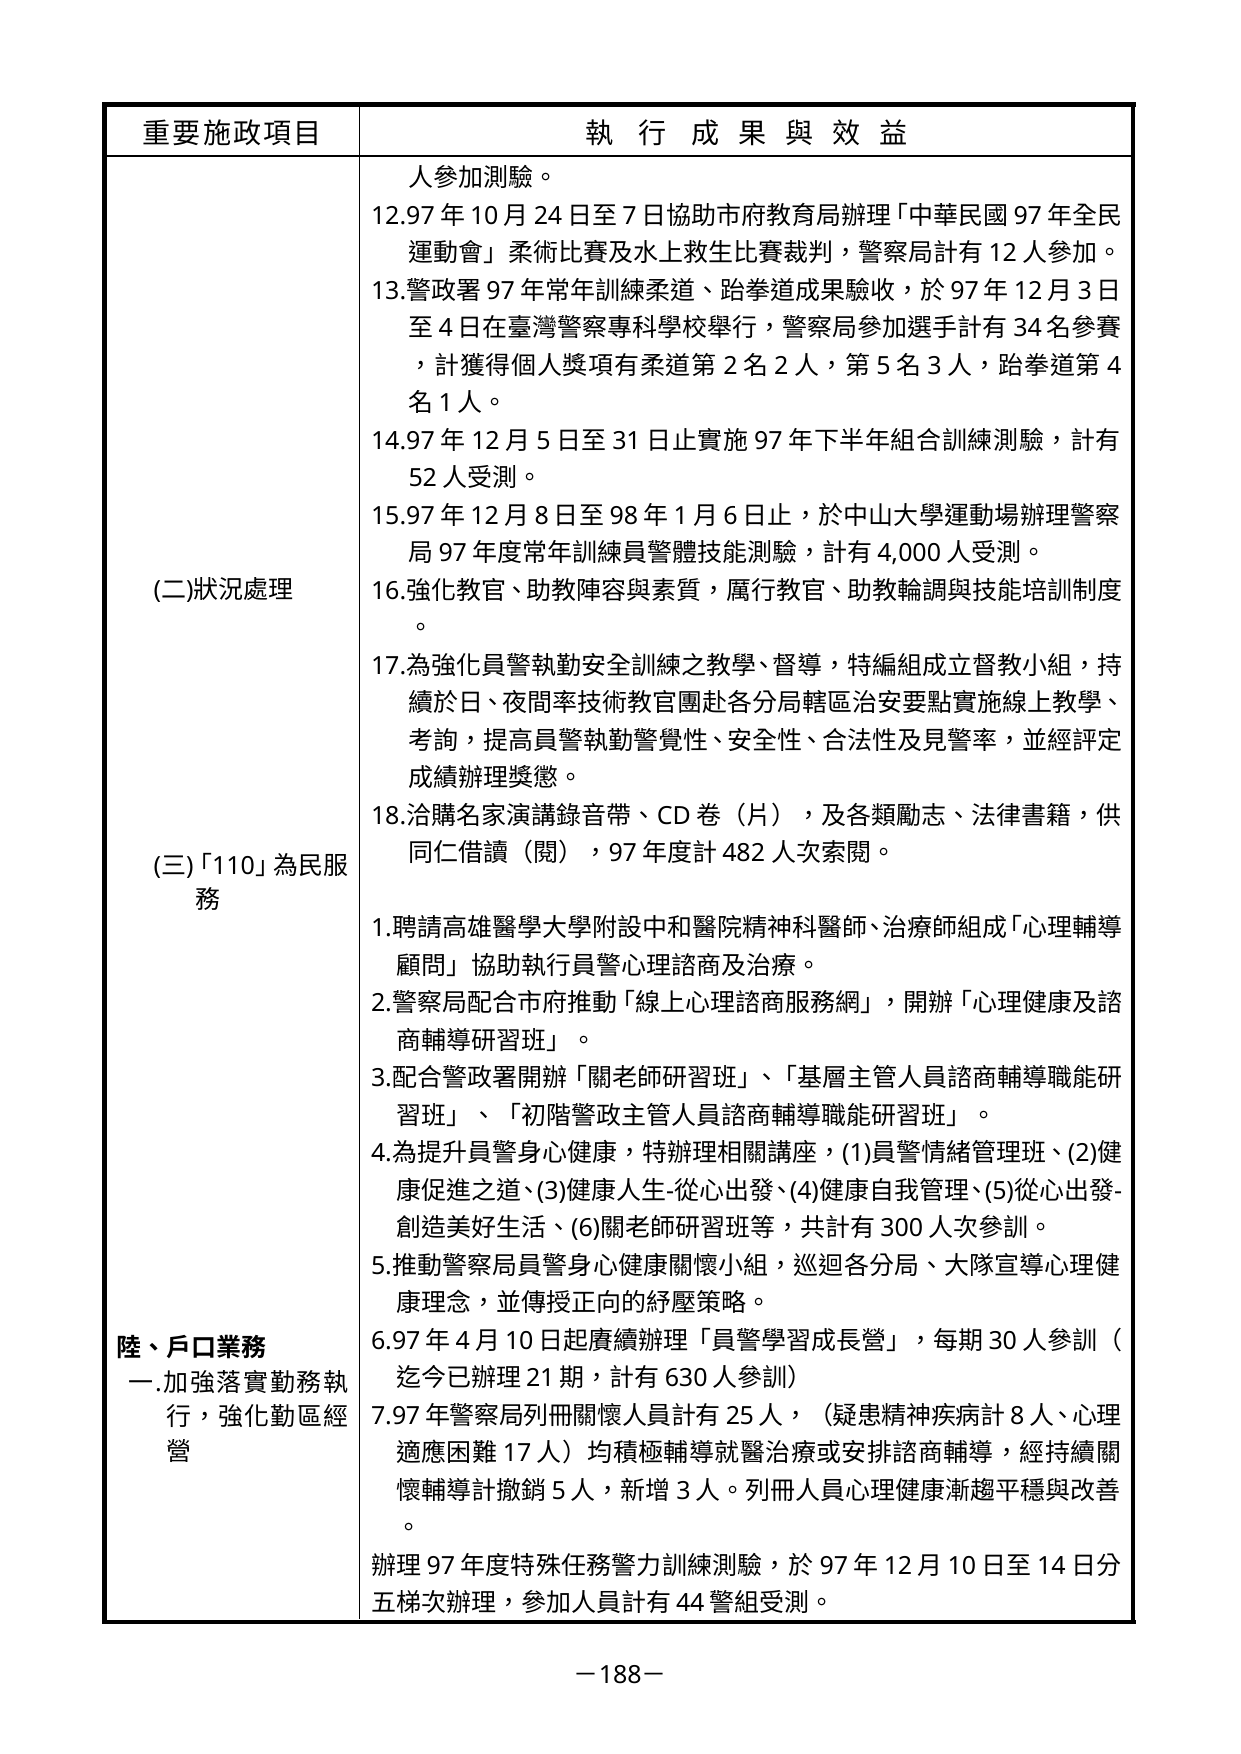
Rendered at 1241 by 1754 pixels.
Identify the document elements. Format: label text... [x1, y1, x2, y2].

table_header 執 行 成 果 與 效 益 [360, 107, 1131, 155]
table_header 重要施政項目 [107, 107, 359, 155]
table_cell 報108件，合計10,907件。 5.發行「港都警政」期刊 報導警政作為與優良績效，闢建警民溝通平台，分送各機關、團體及里鄰長等，深入社區傳達警政訊息，目前已發行至第20期，每期約18,000本，獲得諸多正面迴響，扮演著警政行銷的重要界面。 依照「文書處理手冊」、「高雄市政府文書處理實施要點」、「公文電子交換推廣執行計畫」、「檔案法」及其他有關法令辦理。 1.整備作業機制，健全業務管理 配合行政程序法規定暨本市治安需求，定期檢討警察局主管自治條例及相關行政指導計畫，達到依法行政、正確執法之要求。97年8月7日修正公布「高雄市義勇警消民防人員福利互助自治條例」（高市府警民字第0970030094號函，修正第10、13條條文）。 2.強化服務功能、維護員警權益 針對因公涉訟三民二分局員警張瑞琨、余志超及前鎮分局巡佐陳順恭、警員林景祥及交通大隊中隊長黃欽信、分隊長李正麟、曾益章、小隊長陳博文、張智鑫、許澤清、警員張瑋星，進行追蹤訪視，提供法律協助，確保員警權益，適時傳遞本局關懷員警之用心。 3.規劃法制訓練，提升執法效能 毎季規劃結合常年教育學科訓練，納入法律知識教育課程，針對重要警察相關法令、警察職權行使法、新修正刑法、刑事訴訟法、道路交通管理處罰條例等，辦理法律知識專業講習，並舉行4次法令測驗。 4.充實法制資訊、因應治安需求 購置法律百科全書（謝瑞智著、一套10本、2008年2月出版）充實警察局法律圖書室書籍；訂閱月旦法學及台灣法學雜誌等月刊等，供員警閱覽（借閱），藉以提升員警法學新知。 5.結合民間資源，厚實服務質量 97年度分別於3月18日、7月25日、11月7日及12月23日，共計4次邀請義務法律顧問至警察局進行法律諮詢座談會，並將座談內容作成紀錄函發各單位供同仁執法上之參考。 6.建構聯繫網路，強化法律諮詢 為適時提供員警最新法律工具書，提升執法品質與效能，精進法律常識，協助警察局同仁訂購97年版警察實用法令430冊，俾同仁即時參酌最新法令。 1.增設捷運警察隊 為應本市捷運系統需要，依大眾捷運法規定設置捷運警察隊編制56人、預算員額56人，配合捷運完工預估期程，97年已進用員警55名，以因應該隊維護捷運行車秩序、保障旅客安全之任務。 2.厲行人事公開與考核，及時獎懲，以激勵士氣 (1)厲行人事公開，對員警之陞遷，均依「公務人員陞遷法」、「警察人員陞遷辦法」規定，提本局人事甄審委員會，衡酌當事人之年齡、體力、品操、學經歷、才幹等條件並兼顧其家庭之安定，力求適才適所。 (2)新進人員： 警察官職務依本局缺額情形，報請警政署按專長分發警察大學畢業生，俾使學以致用，本府警察局97年度計獲分發警大畢業生27名。 一般行政及技術人員除由現職人員合於資格者調升外，均報請市府轉報行政院人事行政局分發考試及格人員派補，本府警察局97年初等考試一般行政類科97年3月分發2人，97年地方政府特種考試三等考試人事行政類科分發5人、四等考試人事行政類科分發5人、技術員1人、五等考試一般行政類科分發6人，97年10月份普通考試交通技術、電力工程、電子工程各分發1人，共計22人。政風科員1人、會計科員1人。 (3)依據「公務人員考績法」、「公務員懲戒法」、「警察人員管理條例」、「警察人員獎懲標準表」、「行政程序法」等有關規定辦理重獎重懲、即獎即懲，以適時獎優汰劣，發揮獎懲功效，本府警察局97年全年辦理獎勵案件總計126,380人次，懲處案件總計2,621人次，懲戒13人次，免職4人。 (4)員警考績以平時考核為重要依據，並依「公務人員考績法」、「行政院及所屬機關公務人員平時考核要點」及銓敘部有關規定辦理。 3.照顧退休員警及在職亡故暨因公殉職員工遺眷 (1)賡續辦理退休、因公殉職員工及在職亡故員工遺眷三節慰問，本府警察局97年度辦理三節慰問金計發放741人次。 (2)依據考試院「早期退休支領一次退休金生活特別困難之退休公教人員發給年節照護金作業要點」之規定，賡續辦理本府警察局早期退休支領一次退休金生活困難人員年節照護濟助金之核發，照顧早期退休員警，本府警察局97年核發早期退休人員三節特別照護金計45人次。 4.充實人事資料 員警任免、遷調、銓審、考績、獎懲等資料，隨時以電腦建檔更新，供遷調考核之運用，本府警察局97年計更新139,873筆資料。 1.編製預算及審核經費 (1)遵照「預算法」及「會計法」編製年度預算及分配預算執行。 (2)遵照「會計法」、「政府採購法」及「內部審核處理準則」、「支出憑證處理要點」等規定，確實審核經費收支及會計帳務處理。 2.公務統計 (1)遵照「統計法」及「高雄市政府警察局公務統計方案」辦理。 (2)編製警政統計指標及建立統計資料庫。 (3)編印「高雄市警政統計年報」第5期。 (4)編製「96年高雄市道路交通事故分析」。 1.預防貪瀆不法 (1)編撰本府警察局政風狀況整體分析評估報告，加強發掘機關內部各項可能妨礙興利之業務及人員，分析、探討癥結所在，研提具體改進措施、解決辦法或防制作為。 (2)召開本府警察局政風督導小組會議，發揮政風督導小組策劃、督導、管考功能，並有效落實議案執行。 (3)加強政風法令宣導，建立廉能行政共識，每月編印「政風園地」刊物，計12案次。 (4)依據本局府警察業務防弊措施，並經常實施業務稽核，對生活違常之員警適時導正，本年度計辦理辦理專案稽核3案次、一般性稽核174案次。 (5)發掘員警實踐端正政風之優良事蹟，適時表揚，以收激勵之效，本年度計有獎勵3案8人次。 2.積極查處貪瀆不法 (1)設置檢舉貪瀆專用郵政信箱、電話、傳真及電子信箱，並運用本府警察局網頁及活動宣傳海報、看板等，加註檢舉管道及廉政宣導標語，鼓勵檢舉貪瀆不法。 (2)對檢舉案件予以列管追蹤，依法查處，本年度上級交查、自檢及受理民眾檢舉案件經查處結果，計函送偵辦4件；行政處理9件；澄清結案24件。 (3)就政風訪查所得民眾反映事項及政風興革建議事項，上級交辦交查或經媒體報導批露等案件，深入查察是否涉及貪瀆不法。 3.維護公務機密安全 (1)每月摘錄報章、雜誌及網路等有關機密維護法規及洩密案例編入每月政風刊物供同仁閱覽，加強保密宣導，養成良好保密習慣。 (2)針對營繕工程等重大採購招標案及評選作業，協同業務主管單位落實專案保密措施，防範洩漏應機密之內容，衍生不法弊端，本府警察局暨所屬單位本年度計辦理採購案件49件，均派專人監標，以防範舞弊情事發生。 (3)協同資訊業務主管單位，加強電腦機密稽核，防範電腦洩密及不法情事發生，每月並會同資訊室辦理資訊安全稽核，計11案次。 (4)辦理機關定期、不定期機密維護檢查，發現缺失簽請改善，計實施保密檢查66案次。 4.落實機關安全維護 (1)摘錄報章、雜誌及網路等有關機關及資訊安全法令案例，以編印刊物等方式分發各單位同仁傳閱，並藉由法令測驗、有獎徵答等方式，提升員工機關安全維護認知。 (2)針對所屬各單位實施定期、不定期機關安全檢查，發掘缺失並適時改善處理，97年度計實施安全檢查66案次。 (3)春安工作及十月慶典等專案計畫通函所屬各單位切實加強各項維護措施，確保機關安全；另配合機關重大活動，執行專案安全維護，確保出席長官及參加人員安全與活動秩序，俾使活動順利進行。 (4)蒐報陳情請願預警情資，通知各業務管理機關疏處並協助執行陳情事件現場安全維護工作，97年度計蒐報危安事故資料或協處陳情請願案件合計68件。 1.警用無線電器材設施管理維護，確保通信暢通 (1)每月定期維護校正本府警察局中繼系統及5站轉播站台，有故障即時完成修護，確保系統站台正常運作。 (2)檢測修護各型無線電機，計固定台32部，車裝台82部及手攜台258部，以維無線電機正常功能。 2.通訊鐵塔保固，發電機、冷氣機及電源線路維護 (1)本府警察局壽山站台、楠梓行政中心、小港分局、鼓山分局等4座通訊鐵塔油漆保養，確保結構安全及正常使用。 (2)5月及11月定期檢測各轉播站台不斷電系統（UPS）共10部，並更換局本部及三民二站台不斷電系統電池組（共60組），確保正常充放電功能。 3.按裝固定台無線電機 (1)配合各分局執行高雄燈會、總統選舉、龍舟競賽、世運暖身賽及左營萬年季等專案勤務，於前進指揮所裝設固定台無線電機，計裝設48部（出勤48人次），俾利勤務現場通訊連統。 (2)配合新興分局警備隊、捷運警察隊、左營分局新莊所等單位辦公廳舍遷移或新建，派員移裝固定台無線電機（共3部）。 4.各轄區無線電通況測試、調整及設定 (1)每月排定人員至各分局、大隊做無線電機保養督導，並指導各員警無線電機正確使用及簡易檢測方法，做好定期保養工作。 (2)每年定期至各分局、大隊做無線電通況測試，並做頻率功率調整校正，計校正3,589部無線電機，以提高通訊品質，改善通況不良現象。 5.添購各項無線電機配件及維修器材，因應汰換需求 (1)依需求增購各項無線電機配件，計旋鈕2,000個、手攜機天線1,200支、電源線170組、蓄電瓶20個及其他維修工作零配件等，俾利汰換更新。 (2)辦理增購捷運警察隊無線電機設備，計手攜台90部，車裝台5部，採購預算336萬元整，已完成採購並配發捷運隊使用，目前於各捷運車站均可正常通訊連絡。 1.市區警訊電纜地下化 (1)交換總機設備定期實施檢測、保養，遇有故障，即時維護。 (2)地下管線每日派員巡查，人孔蓋損壞立即修補或換新，以維路面完整道路暢通。 2.警用電話設施及地下管線管理 (1)線路定期測試檢查，故障即時修護。 (2)增設及臨時電話線路之架設，以供通信聯絡之需。 3.儀表、工具器材管理及添購 (1)儀表、工具器材設專人管理並保養。 (2)依實際需要添購汰換。 4.本府警察局暨各分局十一套數位電子交換機系統設備保養維修 為使警察局各單位勤〈業〉務推行順遂，警用電話運轉連線正常，與廠商簽訂維修合約，每月定期保養，突發故障則隨時通知檢修，保持線路暢通。 1.報告警政措施或專案專題報告聽取媒體意見，以達雙向溝通，本年度辦理4次。 2.主動發佈新聞，宣導警政措施、工作績效、員警好人好事等事項，計發佈新聞1,116件。 3.各種重大活動安排記者實地採訪88件。 1.推行「全面提升服務品質方案」，以「企業管理」及「顧客導向」之理念，傾聽民眾聲音，改善服務態度，提升整體服務品質。 2.議會開會期間之聯絡、議員質詢事項之處理及議員囑託服務事項之辦理，俾透過服務、溝通，推動各項警政措施，本年度受理各級民代各類囑託案件有紀錄457件。 3.本府警察局、各分局邀請各社團、機關、學校蒞局參觀（訪），讓市民進一步瞭解各項警政措施並提供建言，作為規劃警政措施之參考。 1.依單位業務需求賡續由本府警察局完成修改設計人事甄審委員暨考績委員網路投票系統。 2.賡續辦理本府警察局全球資訊網維護事宜。 3.本府警察局內網改版為「警政資訊入口網」，整合差勤、mail2000及AD帳號密碼為單一登入。 4.辦理本府警察局第三代警用行動電腦788部（含警政署配發及本府警察局所屬各單位自行購置）維護。 5.除本府警察局全球資訊網站、人事差勤管理系統、辦公室公文管理系統委外由廠商維護外，餘如：警政署警政知識聯網、側錄監控系統、SOC系統、居留外僑動態管理系統、共用管理系統、人事資訊系統等多項應用系統由本局自行維護。 6.賡續推動警政署受理民眾報案ｅ化平台系統上線使用。 7.配合推動警政署人事資訊管理、勤區查察作業、教育訓練、督考評鑑等系統。 1.推動97年度防毒系統全面改版為病毒阻斷率最高之卡巴斯基防毒系統，防護本府警察局各類主機、重要系統及使用者並提昇系統執行效能。 2.賡續辦理本府警察局區域聯防之soc與側錄系統，統一各分局、大隊及派出所線路，集縮進局本部，維運管理各所防火牆及VPN等設備計75項設備，集中管理、增進安全。 3.推動、建置本府警察局SOC（Security Operator Center）中心，以符ISO27001/BS17799資安規範。 4.賡續辦理「警政專用網路暨查訪報告考核資訊系統建置案」，導入點對點獨立專線連結警政署，與機關現行內部網路實體隔離，實施單位為外事科及保防室。 5.推動本府警察局資訊室專屬機房暨入口網通過ISO27001/BS17799資訊安全管理規範，並通過驗證、取得國際證書。 6.增置及汰換本府警察局個人電腦298台、筆記型電腦15台、伺服器2台。 7.每月對本府警察局電腦、主機實施定期維護、管理，個人電腦全年維護達1668次。 1.一般人員資訊教育訓練 鼓勵本府警察局同仁參加本府人力發展局之電腦基礎教育訓練，計175人次、365小時。 2.專業人員資訊教育訓練 (1)參加人發局資通安全實務班2人次12小時。 (2)參加技服中心研討會20人次24小時。 (3)參加警政署資訊攻防演練2人次30小時。 (4)參加警察大學資安鑑識研習會2人次，6小時。 (5)自行辦理一系列資訊安全管理、風險評鑑、BCP業務持續運作管理等專業訓練課程，計260人次、52小時。 1.犯罪少年統計 本市本期犯案少年（經少年法庭裁定列管或有觸犯法令者）計有691人（男586人，女105人）。 2.列管少年查訪與輔導 本市列管少年共912人（男752人，女160人），定期查訪約制，本期共實施查訪938人次，留隊輔導52人次。 3.加強實施「有效取締不良場所」工作 本期共實施專案臨檢43次，勸導登記13,585人，移送少年法院65人。 4.持續實施「春風專案」 結合少年法院、檢察署、社會局、教育局、民間公益團體，共同辦理各類公益活動，本期共舉辦送愛到家扶「關懷生命、疼惜受虐兒」、「2008暑期嘉年華星光幫演唱會」等大型團體輔導活動61場次、參加人數約43,270人。 5.追蹤訪查中輟學生 建立中輟學生之名冊，執行個案追蹤輔導，使其返回學校復學，並防止其誤入歧途，期能改過向善，本期共查訪51位中輟生。 6.賡續發行「高市少警通訊」 編印「高市少警通訊」分發各機關學校，刊載校園安全座談會、校安維護、法令園地、勵志小格言、真情輔導、宣導活動等內容，使青少年及家長能夠獲得實用資訊，共同學習成長，截至97年12月底已發行10期。 7.真心關懷清寒學生 警察局少年警察隊於97年9月27日，主動向高雄地檢署爭取同意核撥緩起訴處分金174萬元，辦理「傳承希望、點亮未來」活動，頒發407名「清寒績優學子獎學金」，使其深刻感受社會的關懷與溫暖。 1.加強業務管理，提高行政效率，發揮行政功能。 2.配合各科、室組織功能，循法律規定，促使漸次完成並檢討工作成效以求改進。 1.善用社會人力，施予專業訓練，加入社區巡守工作，強化里鄰、社區安全防衛體系，協助警察工作。 2.94年招募成軍計有393名，95年因故辭（退）職41名，96年再招募168名，目前總計有475名。市民熱心加入，輔助正規警察，在深夜時段梭巡於各街道，協助防災救護與家暴防制，守護社區安全。截至97年12月底止「社區輔警」執勤時段（凌晨0-6時），各類竊案發生數，97年較96年同期減少100件，發生率下降10％。 1.成立「勤務規劃審查小組」 為提升警察勤務功能，跳脫傳統思維模式，特別成立「勤務規劃審查小組」，針對勤務單位各時段不同之治安需求，規劃調配適當之警力，並就警力作最有效之運用，達到維護轄區治安之目標。 2.規劃威力路檢，加強聯外道路掃蕩 本府警察局各分局及保安大隊每週規劃4至5次聯外道路威力路檢勤務，路檢地點均規劃於本市聯外道路或重要路口，藉以嚇阻不法份子進入本市犯案，有效改善治安。 3.有效運用組合警力，主動打擊犯罪： (1)97年度上半年每日機動巡邏組1,803組，每網2至3人，共動用3,616人次。 (2)97年度下半年每日機動巡邏組1,804組，每網2至3人，共動用3,618人次。 (3)97年全年度機動巡邏組共計658,277組，每網2至3人，共動用1,320,204人次。 1.警察機關查處妨害風化(俗)行為，防制色情氾濫。 2.97年1至12月計查獲妨害風化（俗）案件1,475件、3,047人。經警政署評定，97年1至12月止，本府警察局查獲色情場所部分，年達成率為183.9％。查獲色情廣告部分，年達成率為104.4％。 1.違法、違規行業、搖頭店、舞廳、地下舞廳、吸毒、販毒、色情表演、變相營業等場所全面加強臨檢舉發，期能有效遏止犯罪，淨化治安。 2.97年全年取締搖頭店、重大色情、電玩賭博案，將違規營業場所移送經濟發展局等目的事業主管機關裁罰計罰鍰33家、拆除違法隔間27家及停止供水電處分5家。 1.取締電子遊戲場經營賭博電玩及無照電子遊戲場。 2.97年1至12月計查獲非法電玩153件、247人、1,147台，達成年目標值132％。 1.任務編組成員15名，置隊長、副隊長各乙名。 2.97年「觀光騎警隊」為民服務績效計累計達5,233件（含提供民眾諮詢輔導、防溺宣導、交通秩序維護、協助迷童返家、協助受傷民眾就醫、初步受理失竊案件、協助排解民眾糾紛等），在配合民眾合影部分，計達7,350人次，大部分為外縣市遊客亦有日本等國外籍觀光客。騎警隊另配合市政府各局、處及公益團體推展政令，參與專案活動計35場次，大幅增進警察親民形象，對於治安滿意度提昇，卓具貢獻。 1.持續整頓取締違規攤販維護市容。 2.97年度1月至12月止，取締違規攤販成果如下：告發7,883件、沒入攤架7件、拆除攤架2,886件、勸導57,498件。 1.配合市府推動志工人口倍增計畫，持續招募志工。 2.為提升民眾對警察維護治安之滿意度，本府警察局於91年10月成立警察志工大隊，為全國警察機關最早運用志工協助為民服務之單位，至97年12月止，總計有志工11個中隊、56個分隊、志工人員1,870人。 3.97年1至12月志工運用績效：走入社區訪視宣導1,556次、協助關懷被害人3,799次、救濟急難467件、協助其他為民服務事項5,307次、表揚志工（含發布新聞）220次。 1.對美國在台協會高雄分處、日本交流協會高雄事務所、英國貿易文化辦事處高雄分處及馬尼拉經濟文化辦事處高雄分處等外國機構及其所屬官員之安全維護。於每週皆有排定外籍機構安全維護巡邏四次以上，於轄內各外籍機構巡邏箱巡簽，並定期與各機構保持聯繫，亦於各外籍機構人員住宿處設簿巡簽，以確保人員安全。 2.對蒞臨參觀訪問之各國人士，妥訂適當參觀訪問程序，並視邦交國關係予以適當禮遇。 3.共計執行敦鄰演習1件、一般外賓安全維護13件、訪局外賓12件。 1.本府警察局對於訪問外賓均有排定專案勤務，針對外賓交通及住宿安全進行安全維護。 2.接待國際警察人士，均比照一般外賓接待流程，編排專案勤務進行訪轄國際警察人士安全維護。 1.重要的時段針對各外籍機構，編排巡邏勤務，並循主管系統加強督導。 2.對涉外案件依據現行有關法令妥善處理。 (1)機警妥適處理涉外案件，以免事態擴大，重大案件立即陳報上級。 (2)97年度共計處理涉外犯罪25件、被害案件18件。 1.主動與各有關保防單位密切協調配合，期使工作完密無缺，達成任務。 2.運用直接、間接接觸方式深入調查蒐集。 3.以慶典期間僑胞住宿旅館、活動場所、道路交通、僑團專車等安全維護為著眼，確保外籍人士及僑團安全，防止不法及恐怖份子滲透、破壞，並協調整合各相關單位力量，依地區責任制，分工綿密部署加強防爆、防竊、防搶及情資蒐集、保持聯繫等安全措施，圓滿達成維護僑團（胞）安全之任務。 1.依據 總統於91年6月12日華總一義字第09100119240號令公布「警察刑事紀錄證明核發條例」辦理。 2.97年核發警察刑事紀錄證明書共計10,590件。 1.依據行政院95年11月8日院授研綜字第0950021994號函頒「防制人口販運行動計畫」發各單位執行，澈底瓦解在台人口販運集團。 2.97年度反奴專案執行成效如下： (1)查獲非法仲介外來人口非法入境、虛偽結婚、從事賣淫（妨害風化）、買賣、質押人口或剝削勞力、摘取其器官販賣者150人。 (2)查獲外來人口違反社會秩序維護法第80條之妨害風俗者26人。 (3)查獲外來人口觸犯刑法妨害風化罪者17人。 (4)查獲外來人口虛偽結婚者179人。 (5)查獲外來人口非法入境者21人。 1.依據內政部警政署96年11月8日警署外字第0960138552號函頒修正「聯合查處境外人員在臺非法活動專案工作實施計畫」及內政部警政署97年1月30日警署外字第0970026676號函辦理。 2.97年查獲逃逸外籍勞工24人（和諧專案）。 1.頒訂「加強外勤員警英語溝通能力訓練計畫」：加強宣導並鼓勵同仁踴躍參加本府公教人力發展局（人力發展中心）開辦之公務英語或警察局開設之「警用英語研習班」，另推薦同仁參加國立中山大學、高雄大學、文藻外語學院、高雄醫學大學、高雄第一科技大學及義守大學等院校開設之「公教人員外語進修課程」；另本府警察局暨所屬各單位各依實際勤業務運作狀況，分別開辦英語班期。 2.購買英語線上數位教材掛置於本府警察局內網供同仁24小時線上學習。 3.購買英檢參考用書，配置於各單位，供同仁借閱自修研讀。 4.辦理團體英檢測驗，檢視同仁英語學習之成效，大幅提升本府警察局同仁英檢通過率。至97年12月止員警英檢通過率已達20.48％。 5.不定時提供同仁相關英語檢定考試訊息。 依警政署修頒外來人口訪查計畫擬訂執行計畫發各單位執行。 依據「臺灣漁船船主境外僱用及接駁安置大陸地區漁船船員許可管理辦法」。 1.執行成效 (1)制訂「高雄市政府警察局處理家庭暴力案件流程圖」、「執行保護令流程圖」，有效處理家庭暴力，並確保被害人權益及安全。 (2)列管本府警察局各單位受理家庭暴力案件暨統計分析。 (3)督導各單位落實執行暨宣導服務及處理之態度。 (4)維護受暴、受虐婦女出庭應訊之安全，派遣警力陪同出庭。 (5)協助被害人轉介緊急安置與輔導服務。 (6)辦理員警教育訓練，提升處理家暴案件專業能力。 (7)97年受理家庭暴力案件：3,441件。受理外籍家庭暴力案件：165件。受理大陸港澳家庭暴力案件：168件。受理原住民家庭暴力案件：28件。代聲請保護令：18件。協助聲請保護令：710件。執行保護令：937件。逮捕現行犯人次：82件。違反保護令罪件數：120件。交保飭回人次：61件。執行戒護出庭：11件。 2.效益：有效促進家庭和諧，防治家庭暴力行為，及保護被害人權益。 1.執行成效 (1)訂定「高雄市政府警察局推動預防性侵害犯罪防治實施計畫」，強化性侵害案件之處理作為。 (2)訂頒「高雄市政府警察局受理性侵害犯罪事件流程圖」暨「受理性侵害案件減少被害人重複陳述作業流程圖（簡稱減述作業流程及減述作業流程規範）」，並據以落實執行。 (3)專責24小時受理性侵害案件，陪同被害人驗傷、採證、製作性侵害被害人調查筆錄。 (4)成立高雄市政府警察局暨所屬各分局性侵害專責小組人員以強化執法人員專業能力，及偵查處理過程之保護措施，避免造成被害人二度傷害。 (5)落實執行建立全國性侵害加害人檔案資料，並針對本局性侵害加害人列為治安人口加以管控。 (6)設置24小時電話專線(07-2716658)，提供婦幼安全諮詢、緊急救援服務，協助轉介社福單位輔導或緊急安置。 (7)持續實施本轄受理報案之性侵害案件及偵辦連續或嫌疑人未明之性侵害案件現場處理、調查、偵查及移送等相關事宜之簡化處理流程（性侵害案件減少被害人重複陳述作業流程），避免被害人二度傷害。 (8)97年受理性侵害案件238件，進入減少被害人重複陳述作業案件66件。 2.效益：專責處理性侵害案件，保障受暴婦女權益，免於身心受到二度傷害。 1.執行成效 (1)制訂「執行婦幼安全實施計畫」，積極走入社區、機關、學校實施婦幼人身安全講授暨女子防身術示範表演，及加強宣導預防犯罪等相關措施，提升婦幼自我保護能力，減少女性受害機率。 (2)透過各婦女、公益團體辦理各類大型宣導活動，推動全民參與治安維護。 (3)製作婦幼安心手冊、兒童安全手冊、如何防止性騷擾、防搶DIY，教導如何防搶及防治性侵（騷）等宣導品，提醒婦幼朋友注意人身安全。 (4)97年辦理宣導311場次，受惠人數達176,469人。 (5)本府警察局全球資訊網站設置「婦幼安全生活空間資訊網頁」，公布本市「愛心服務站」、「治安顧慮地點」、「警安電子地圖」等資訊，並定期上網更新，提供安全通報與服務，使婦幼安全保障更臻完善。 2.效益：落實推動預防犯罪，防患於未然。 1.執行成效 (1)配合本府教育局辦理「校園安心走廊之愛心服務站」建構事宜。 (2)結合女義警、社區導護志工，協助執行護童專案，共同建立學童安全網路，確保學童上下學安全。97年結合女義警協勤護童勤務共計14,916次。 (3)每日上下學執行校門口交通指揮及校園週邊巡守，嚴防學童遭性侵害、綁架及意外事件發生。 2.效益：確實維護學童上下學安全。 1.執行成效 (1)利用巡邏勤務執行肅竊專案及加強金融機構巡守，就治安死角及大小街巷、停車場、僻巷、公園、校園週邊等場所加強可疑人車盤查。 (2)受理迷途婦幼案件，即刻查尋通報協尋，同時發布新聞及廣播，儘速完成家屬認領作業。97年計受理照護迷童老嫗11次。 (3)受虐兒童、棄嬰及精神異常、酒醉、企圖自殺、路倒婦女等予以保護或送醫、轉介安置。 (4)受理本府警察局服務台洽公、會客換證出入登記及門禁安全管制。 (5)支援各分局、大隊搜身採尿勤務及聚眾活動、違建拆除暨協助偵查刑案。 (6)支援各分局落實預防犯罪宣導作為。 (7)加強服務品質，強化訓練，提升執勤能力；端正警風紀，落實法紀教育。 2.效益：經由上述各項勤務作為，推動執行各項婦幼安全工作、案件偵處及協助偵查犯罪事，落實保障婦幼安全。 1.執行成效 (1)制訂「高雄市政府警察局偵辦兒童及少年性交易案件流程圖」作業，頒發各單位落實執行。 (2)成立兒童及少年性交易防制小組，受理報案或上級指揮通報，辦理有關兒童及少年性交易案件之預防、偵查及移送等成果資料電腦建檔工作。 (3)為被害人、性侵害防治中心、主管機關與分局聯繫窗口，並依性侵害防治作業處理程序通報，製作筆錄及協助被害人24小時移送緊急收容中心及性侵害防治中心轉介輔導等後續事宜。 (4)救援雛妓。 (5)網路色情防治。 (6)援助交際防治。 (7)蒐集販賣人口集團、追蹤、監控之執行。 (8)97年查獲違反兒童及少年性交易防制條例案件計501件532人，其中未成年犯罪案件為102件102人，約20.3％。 2.效益：辦理兒童及少年性交易防制宣導，確保兒童及少年權益，免於身心受創。 1.執行成效 (1)依據「警察機關保護兒童人身安全工作手冊」訂頒「本府警察局落實兒童及少年保護家庭暴力與性侵害事件通報及防治工作實施方案」，落實辦理兒童保護案件。 (2)知悉應保護兒童及少年於24小時內立即通報社會局，落實通報處理及兒保個案之保密規定。 (3)逐一訪視轄內失蹤兒童家庭，全面展開清查工作，積極查尋偵辦、棄嬰協尋及兒保個案之生父母及家屬出面處理，協助家庭團圓。 2.效益：保護兒童人身安全及協尋失蹤兒童。 1.執行成效 (1)依據內政部警政署訂定「警察機關落實兒童及少年保護家庭暴力與性侵害案件通報及防治工作」實施計畫，落實執行。 (2)通報對象 家庭成員關係紊亂或家庭衝突：如家中成人時常劇烈爭吵、無婚姻關係帶年幼子女與人同居、頻換同居人，或同居人有從事特種行業、藥酒癮、精神疾病、犯罪前科等。 家中兒童少年父母或主要照顧者從事特種行業或罹患精神疾病、酒癮藥癮並未就醫或未持續就醫。 家中成員曾有自殺傾向或自殺紀錄者，使兒童少年未獲適當照顧。 因貧困、單親、隔代教養、父母未婚或未成年生子等其他不利因素，使兒童少年未獲適當照顧 非自願性失業或重複失業者：負擔家計者遭裁員、資遣、強迫退休、負債（積欠卡債）等，使兒童少年未獲適當照顧。 負擔家計者死亡、出走、重病、入獄服刑等，使兒童少年未獲適當照顧。 其他（獨居兒童少年：無父母或無親友照顧，長時間獨自居住或與未成年手足同住之兒童少年）。 (3)各分駐（派出所）員警於勤務執行中，發現上列情形家庭，除依高風險家庭評估表進行初步評估外，並通報本府社會局，以利輔導安置或提供必要之處遇，另通報轄區分局家防官、警察局婦幼隊，以利追蹤管制。 (4)警察局通報之高風險家庭個案，經社會局評估後，遇有危險衝突需警察機關協助查訪者，分局家防官或原通報員警協助進行查訪，並依查訪結果採取適當之防制措施。 (5)各單位運用適當時機，加強宣導激發社區民眾對高風險家庭通報觀念，警民達成防治共識。 (6)落實高風險家庭個案之通報並協助查訪追蹤及採取適當之防制措施。97年計通報高風險家庭個案40件，開案6件。 (7)內政部「98年度賡續推動落實婦幼保護及杜絕色情犯罪專案計畫」，將警政通報高風險家庭占全般通報來源之百分之十訂為重點工作目標，特訂頒內政部警政署「警察機關提高高風險家庭通報專案計畫」，以主動發掘兒少照顧不周全之高風險家庭，達成預防兒少受虐之任務。 2.效益：主動發掘家庭功能不彰，致兒少未獲適當照顧之高風險家庭，提升警政通報率及通報品質，與社政、醫療、教育等網絡共同促成三級預防工作。 1.執行成效 (1)實施單一窗口受案機制，管制性騷擾事（案）件之通報、結果通知書製作，嚴格要求所屬於法定移送期限內發文以確實保障當事人權益，97年計受理性騷擾案83件。 (2)依性騷擾防治業務量，本府警察局所屬各分局目前均置家防官1名專責辦理性騷擾業務；另各分局所屬派出所、偵查隊及少年隊、婦幼隊等均可受理民眾報案、提供相關資訊。 (3)招募並培植女義警計264名，將性騷擾防治納入常訓教材，俾協助性騷擾防治之推展。 (4)規劃並執行多元特色之宣導策略及文宣 97年4月1日至3日於第2季學科常年訓練辦理邀請專家學者講授性騷擾防治課程審核通過並施訓三梯次；97年4月8、10日受邀至苓雅分局「常年訓練基層佐警學科講習」講授性騷擾防治實務。 97月7月23日接受港都電台現場訪問「打狗週記-女人勇敢說不！教你有效預防性騷擾」；為關懷中低收入戶及單親家庭，於12月21、24日結合恩典全人關懷協會辦理『聖誕報佳音.婦幼送溫情』、「聖誕夜天使站」活動。97年12月22日接受高雄電台訪問，宣導『婦幼安全』觀念以及預防鹹豬手。 辦理警察局「婦幼安全工作教育訓練」，97年10-12月至分局派出所、偵查隊實施教育訓練，共辦理32場次，947人受訓，98年將持續辦理；97年12月12日至19日共4梯次，受邀至左營分局參加左營、楠梓2分局合辦之「常年訓練基層佐警學科講習」講授性騷擾防治實務。97年10月至12月已辦理36場次，受訓人數確實辦理性騷擾防治之教育訓練、落實基礎紮根之工作。 雙月投稿「愛鄰月刊」推廣人身安全觀念。 接受機關、團體、學校邀請宣導婦幼安全觀念及防身術。 (5)破除性別迷失推動兩性平權 97第2季、第3季學科常年訓練辦理邀請專家學者講授『性別主流化』審核通過並施訓各三梯次，共6梯次。 (6)實施督導考核，視察施行狀況以制定政策 97年10～12月至分局派出所、偵查隊實施不定期督導。 97年10～12月至分局派出所、偵查隊實施教育訓練，共辦理32場次，947人受訓，98年將持續辦理。 97年4月24日以高市警婦字第0970024518函再續發第14、15種（統稱15種處置結果通知書），另修正第8、10、11、13種格式，其中第11種（職場性騷擾移主管機關續為申訴調查），更配合97年1月16日「兩性工作平等法」修正第16條並更名為「性別工作平等法」修正格式內容，以符合法令規定。此類格式以置入性的超連結方式引導同仁製作完全符合規定之結果通知書，以期達到無瑕疵、零遺漏，保障當事人權益之目標。 (7)本府警察局婦幼警察隊網站設置「性騷擾」Ｑ＆Ａ及案例篇。 (8)要求所屬各單位利用勤前教育及常年訓練期間加強教育第一線基層員警，俾使該法相關作為之落實與執行。 2.效益：透過上述作為，有效約制性騷擾行為產生，使同仁瞭解警察機關處理性騷擾事(案)件角色及定位，提升處理事(案)件品質，打造安全生活空間。 1.修訂戰時警務工作計畫。 2.配合萬安演習舉行實兵演習（丕基計畫）。 3.本府警察局編成4個機動中隊，每月訓練4小時。 1.配合後備司令部辦理年度戰備檢查績效良好。 2.指導應召員辦理報到，圓滿達成任務。 3.接召集令後轄區警員專差送達，全年度無缺失。 4.配合團管區及役政單位，依照後備軍人資料實施計畫辦理查核。 1.軍、憲、警、社區輔警、替代役、民防、義警及民政機關里鄰等民間力量，強化犯罪預防、交通疏導及為民服務等措施。 2.「治安好、交通順、服務佳」三大主軸，落實社區警政，預防刑案發生，加強交通疏導，提供貼心服務。 1.列管一般槍砲183支、自衛槍枝101支、射擊運動槍枝342支、原住民自製獵槍及漁民自製漁槍51支，合計677支。 2.列管槍枝異動依規定辦理，查有不良紀錄或不宜置用者，交各分局勸導收購。 1.據內政部頒佈「建立全國社區治安維護體系-守望相助再出發方案」，加強推行守望相助組織工作（巡守隊、巡守組）並輔導裝設錄影監視系統，共同維護地方治安。 2.分局為單位，定期實施巡守人員常年訓練及志工基礎訓練，提升志願服務工作品質及強化協勤能力。 3.至97年12月底守望相助巡守隊計有370隊 1.受理集會遊行案件，隨到隨辦。 2.保障合法：對合法舉行集會、遊行（包括無須申請許可及經依法申請許可並遵守法令規定舉行者），協助其維護秩序，防止其遭受滋擾。 3.取締非法：對依法應申請許可而未提出或提出申請未經許可而擅自舉行，或依法申請許可而舉行中違反法令者，視現場狀況，於完成警告、制止或命令解散等法定程序後取締或蒐證後移送法辦。 4.防制暴力：對施暴之現行犯當場逮捕移送法辦或視狀況依蒐證於事後移送法辦。 5.97年01至12月本府警察局暨所屬各分局共執行集會215場次、遊行62場次，合計277場次，移送法辦0人。 1.依據高雄市遊民收容輔導自治條例嚴密執行。 2.97年全面清查收容輔導遊民工作，清查護送返家28人、收容輔導456人，合計493人。 3.精神病患均依精神衛生法護送醫療。 1.依計畫整編汰劣擇優編訓，每半年舉辦常年訓練一次。 2.平時協助警察勤務。 為增進全民保防意識，本府警察局所屬內外勤單位，利用局務會議、週報、聯合勤教及各種集（機）會，加強保防宣導，強化同仁教育外，另結合轄區民防、義警、協勤民力訓練機會宣導，獲取最新資訊與相關法令規定，全面推動全民保防工作，97年全年辦理保防教育宣導297,136人次，此外製作宣導品，分發市民或貼公告欄，呼籲民眾發現可疑人、事、物立即報案，共維國家安全與社會安定。 本年度實施「社會保防安全維護」，針對轄內各有關對象，包括民營廠礦、民間電信暨觀光保防共計100家，實施保防常識宣傳，並予聯繫尋求協助治安情資之提供及蒐集。 1.民營機構員工在200人以上或國防民生有重大關係者協調成立「事業關係單位」並指導辦理保防工作。 2.協助指導民營機構暨觀光、電信業加強各項安全防護措施及推行保防工作，強化保防功能。 3.舉辦民營機構暨觀光、電信業等「事業關係單位」人員座談會及聯繫會報。 4.大陸地區人民來台觀光本轄本年共計4,062團、83,390人次。 1.對各類諮詢人員加強熱線接觸，強化社會治安情資蒐報。 2.大陸及海外地區人民來台之安全情勢分析。 3.大陸記者、宗教、科技專業人士來台情資蒐報。 4.大陸、海外地區人民來台長期居留及短期停留考核工作。 1.督導全體員警運用勤務機會全面發掘民瘼，即時反映相關單位處理，並彙編專報，提供上級相關單位做為施政參考。 2.運用全體員警與諮詢人員，加強蒐集社會治安情資，掌握全盤社會脈動，防制機先，弭禍於無形。 3.舉辦社調競賽，提升社調績效。 1.一般勤、業務由各級單位擬定工作計畫，並由本府警察局督察室規劃督察人員依工作計畫實施督導，共督導2,967次。 2.針對重點工作，規劃專案督導，有效協助工作推展。 3.本年度實施之重點及專案督導考核有： (1)97年春安工作。 (2)防盜、防搶勤務規劃執行工作。 (3)防制危險駕車及取締酒醉駕車行為。 (4)擴大臨檢專案督導。 (5)校園安全維護專案督導。 (6)內部管理專案督導。 (7)中秋節交通疏導情形。 (8)十月慶典專案督導。 (9)金融機構安全維護專案督導。 (10)97年高雄市龍舟賽專案督導。 (11)萬安三十一號演習專案督導。 (12)第12任總統副總統選舉治安維護專案。 (13)社區治安會議專案督導。 (14)路口淨空、淨牌專案督導。 (15)聖誕晚會活動專案督導。 (16)跨年晚會活動專案督導。 規劃機動督導1,806次，對重點節日期間及容易發生勤務死角時段及臨時重點工作，隨時規劃編組機動聯合督導，富有機密性。 針對轄內容易犯罪時段、場所，實施各級幹部分層督導(巡)，以求警網勤務落實發揮防範治安事故功能，每週規劃分層督導(巡)，計31班42人次。 1.嚴格要求報告快、處理快、指揮快、通信快。 2.律定案件報告紀律（本年度查處違反報告紀律46件60人）。 3.受理報案起至處理完畢，均要求做詳實紀錄，並作追蹤督導，以明責任。 97年1至12月執行中興演習28次、長安演習28次、玉山演習23次、仁愛演習19次、大安演習3次、首長勤務（金華）16次、1A4次、1B2次、2A11次、2B7次，合計144次，均圓滿達成道路暨蒞臨場所中衛區警衛任務。 本府警察局貫徹「靖紀專案」精神，強力查處風紀案件，端正警察風紀，以淨化團隊陣容，型塑警察「廉能、公義、健康、活力」優質形象，97年度移送法辦案件27件33人，重大違紀案件56件56人。 1.落實考核評鑑工作：賦予各級主官（管）負端正風紀成敗責任，要求其能以身作則，樹立風紀楷模，落實執行考核工作，確實瞭解屬員工作狀況、學識才能、家庭背景、生活交往及個性嗜好等，期能知人善任，健全內部管理。 2.加強風紀狀況評估與防制措施：本府警察局所屬各分局、大隊每月召開風紀狀況評估小組會議一次，找出風紀誘因顧慮之場所及有違紀傾向顧慮之員警，並研採防制措施，本府警察局風紀狀況評估小組每三個月召開審核小組會議一次，檢討評核各分局、大隊辦理情形及執行成效等，至97年12月底止，有風紀誘因場所計268處，均列為臨檢、查察、檢肅之對象，有違紀傾向顧慮之員警計338人，均指定其直屬主管加強考核，以防制發生風紀案件。 本府警察局對員警風紀極為重視，為強化員警守法、守紀精神，平時由各級主官（管）利用晚報、聯合勤教及各種集會機會宣導風紀要求及整飭決心，並製發風紀教育手冊、法紀報導及案例教育分發各級員警研讀，每年並舉行法紀教育講習，以期導正員警之觀念及端正風紀之決心與共識。 97年全年取締各類不法成果，查獲職業賭博案12件117人、賭博電玩案2件7人、妨害風化案30件153人、毒品1件1人、機車竊盜1件1人。 辦理第44屆模範警察甄選，經內政部警政署核定當選全國模範警察1人，另當選本府警察局模範警察3人。97年本府警察局各單位計表揚510人，經審核表揚計72人。 97年度員工慰問計101人，慰問金新台幣202,000元。 由各單位主管利用勤前教育機會，加強宣導改善員警服務態度，並由本府警察局督察室值日督察員每日測試員警服務態度與電話禮貌與單一窗口受理民眾報案，97年度計考查員警電話禮貌2,080人次，優良86人次，不合規定12人，測試員警單一窗口受理民眾報案878人次，優良230人，不合規定6人次，均依規定辦理優劣績存記。 1.賡續辦理「提昇員警執法能力訓練進修方案」。 2.辦理警察專科學校97年正期學生入學考試南區考場各項行政支援工作（計2,504人應試）。 3.辦理警察大學97年二技班及警佐班二類組入學考試南區考場各項行政支援工作（合計2,018人應試）。 4.97年度配合市政府人發局開辦警政基層研習班10期、刑事偵防班2期、婦幼安全法令講習班2期、警政幹部研習班4期、員警情緒管理班6期、反恐怖行動危機處理研習班8期，共計1,500人次參加研習。 5.辦理97年度警佐晉升警正官等訓練共計20人參加。 6.97年度辦理警察大學、警專學生至警察局各單位實習合計477人。 7.97年11月8、9日警察局配合考選部辦理97年警察人員升官等考試，於本市瑞祥高中成立南部考區聯合服務中心，警察局依計畫執行考場服務工作，圓滿完成任務。 1.97年警察常年訓練學科講習，由各分局、大隊合併二單位集中施訓，以減省受訓員警路程。中級幹部集中警察局施訓，並依勤、業務需要及新頒法令，規劃各項課程，並敦聘專家、學者授課，共計17,315人次參訓。 2.配合警政署辦理97年高級幹部講習班，自10月13日至11月20日（共六梯次），參訓人員計有科長林鳳玉等52人。 1.97年1月23日至25日於本市鹽埕柔道場辦理97年度B級柔術運動裁判講習班，計有29人參加。 2.97年3月2日警察局教官、助教計13人，協助台灣柔術運動協會舉辦之2008第二屆亞洲盃柔術錦標賽國手選拔裁判（舉行地點：台北縣），其中2人參加國手選拔賽。 3.97年4月13日警察局參加高雄市政府舉辦「迎接2009世運健康路跑賽」活動，共計有241人參加。 4.97年5月26、29日下午於中山大學體育場辦理第二屆全國警技競賽大會基層領導幹部3,000公尺跑步暨警察局及分局內勤女警3,000公尺跑步、綜合逮捕術檢測，計有295人受測。 5.警察局97年上半年組合訓練測驗，自97年6月2日至20日止，採不定時、不定點抽考線上警網。 6.警察局訓練中心「室內靶場」於97年6月30日(星期一)10時吉日舉行落成啟用典禮，由邱副市長蒞臨主持，過程圓滿順利。 7.97年7月7日至97年8月1日止，於楠梓室內靶場辦理警察局97年度常年訓練員警手槍射擊測驗，計有4,000人受測。 8.97年8月22日台灣柔術運動協會特邀國際柔術總會技術總監MARIO假警察局5樓體技館舉辦警察人員擒拿逮捕術教學，計有32名教官、助教參加，以提升警察局擒拿逮捕術水準。 9.警察局認養推廣2009高雄世運會比賽項目活動依規定每半年辦理團體評核一次，本次評核期間（97年8月19至26日）為97年上半年，受評單位為各分局、大隊及少年警察隊、婦幼警察隊等15個單位。 10.97年9月8、9日二天於警察局三樓大禮堂辦理警察局「體適能健身指導員暨C級教練認證研習班」，計有教官助教35人參加，以提升常訓技術教官助教師資素質。 11.警政署97年常年訓練手槍射擊測驗於97年9月11、12日二天在警察局楠梓室內靶場舉行，南部地區警察單位計有中籤人員456人參加測驗。 12.97年10月24日至7日協助市府教育局辦理「中華民國97年全民運動會」柔術比賽及水上救生比賽裁判，警察局計有12人參加。 13.警政署97年常年訓練柔道、跆拳道成果驗收，於97年12月3日至4日在臺灣警察專科學校舉行，警察局參加選手計有34名參賽，計獲得個人獎項有柔道第2名2人，第5名3人，跆拳道第4名1人。 14.97年12月5日至31日止實施97年下半年組合訓練測驗，計有52人受測。 15.97年12月8日至98年1月6日止，於中山大學運動場辦理警察局97年度常年訓練員警體技能測驗，計有4,000人受測。 16.強化教官、助教陣容與素質，厲行教官、助教輪調與技能培訓制度。 17.為強化員警執勤安全訓練之教學、督導，特編組成立督教小組，持續於日、夜間率技術教官團赴各分局轄區治安要點實施線上教學、考詢，提高員警執勤警覺性、安全性、合法性及見警率，並經評定成績辦理獎懲。 18.洽購名家演講錄音帶、CD卷（片），及各類勵志、法律書籍，供同仁借讀（閱），97年度計482 人次索閱。 1.聘請高雄醫學大學附設中和醫院精神科醫師、治療師組成「心理輔導顧問」協助執行員警心理諮商及治療。 2.警察局配合市府推動「線上心理諮商服務網」，開辦「心理健康及諮商輔導研習班」。 3.配合警政署開辦「關老師研習班」、「基層主管人員諮商輔導職能研習班」、「初階警政主管人員諮商輔導職能研習班」。 4.為提升員警身心健康，特辦理相關講座，(1)員警情緒管理班、(2)健康促進之道、(3)健康人生-從心出發、(4)健康自我管理、(5)從心出發-創造美好生活、(6)關老師研習班等，共計有300人次參訓。 5.推動警察局員警身心健康關懷小組，巡迴各分局、大隊宣導心理健康理念，並傳授正向的紓壓策略。 6.97年4月10日起賡續辦理「員警學習成長營」，每期30人參訓（迄今已辦理21期，計有630人參訓） 7.97年警察局列冊關懷人員計有25人，（疑患精神疾病計8人、心理適應困難17人）均積極輔導就醫治療或安排諮商輔導，經持續關懷輔導計撤銷5人，新增3人。列冊人員心理健康漸趨平穩與改善。 辦理97年度特殊任務警力訓練測驗，於97年12月10日至14日分五梯次辦理，參加人員計有44警組受測。 1.機動巡邏警力勤務規劃 (1)勤務指揮中心為治安工作之神經中樞，除強化其通訊與指揮管制功能外，更應運用電腦資訊、通訊、指揮管制系統整合發展，提升具有決策支援之現代化勤務指揮管制功能。有鑑於此，本府警察局積極配合內政部警政署建置「提升110系統架構功能」及「建購e化勤務指管系統」完竣，透過系統建置強化攔截圍捕立即偵破功能；並策定「攔截圍捕勤務執行計畫」，由各單位依據轄區治安狀況，規劃每班次以巡、掃、守為執行重點之勤務方式，結合建置完成「計程車無線電台及保全公司巡迴服務車參與治安聯防系統」，傳輸有關治安訊息，構成緊密攔截圍捕網。 (2)97年1至12月指揮調度線上警網破獲各類刑案1,396件，移送法辦1,489人。 2.規劃巡邏警力勤務 (1)各分局、大隊、隊每日勤務計畫表於前1日20時前送警察局勤務指揮中心審核，確定每日巡邏網數。 (2)各巡邏勤務於出勤及收勤時應依規定報告，並報告勤務績效，以收管制之效。 (3)巡邏執行任務，採定時報告，但1小時不得少於1次為原則，於到達及離開目標地點時依定點報告，途中處理案件時應隨時報告勤指中心。 (4)每日平均編排警網1,970，本年共計721,143網。 3.勤務查考 (1)執勤官、員對線上巡邏警網每日以無線電不定時定點抽查。 (2)抽查第4層督導網執行情形，及第5層各分駐（派）出所主管每日帶勤，期收層層督導之效。 (3)執行110報案勤務偵測，改善受理報案人員服務態度，進而提升警網處理案件之機動性。 (4)對於巡邏勤務狀況隨時標示最新狀況圖。 1.落實報告紀律要求，依主官、業務、勤指等三線報告紀律，以達到指揮快、通信快、報告快、行動快之要求。 2.受理民眾報案後，立即記錄、通報，指揮線上警網馳往現場處理，以爭取機先，若為重大治安狀況時，即提醒全體執勤人員注意，並將報案內容複誦，詳實瞭解狀況，無線電派遣台同步指揮警網馳赴現場。 3.聯繫並結合鄰近縣市之警力，同步發揮聯合盤檢的優勢威力勤務。 1.強化110受理民眾報案並實施電話抽訪 (1)97年1至12月110受理民眾報案合計164,803件，110電話諮詢232,101件。 (2)110自受理民眾報案之後，立即輸入電腦，並通報線上警網及所轄分局、大隊、隊前往處理，於案件處理完竣抽百分之11以上予以訪問，藉訪問報案民眾，督促受（處）理員警主動積極認真執勤，爭取人民的認同與支持。97年1至12月共執行110報案電話抽訪17,171件。 2.落實人民陳情案件處理 對於民眾報案或有關陳情案件，除由民眾親自到場，或打110報案之外，本府警察局特設立便利民眾報案之網址：police@kmph.gov.tw，以利民眾報案、諮詢或陳情，加強警民之間的聯繫管道。97年共受理網路報案842件，均依規定處理並回復當事人。 1.加強落實勤務執行，強化勤區經營 隨著人口數逐年增加，依據「警察勤務區家戶訪查作業規定」第十二點定期檢討，合理調整、劃分警勤區，97年度計增劃15個警勤區，警勤區數達1,217個警勤區。 2.加強減刑出獄人口訪查工作 為因應「中華民國96年罪犯減刑條例」實施，本府警察局現列管出獄人口3,272人，其中治安人口1,647人、非治安人口1,625人，依警察局函頒「96年減刑出獄人口訪查執行計畫」暨「轄區出獄人口通報與訪查執行計畫」落實執行訪查工作，確實掌握行蹤以防再犯。 3.推動「逐步廢除家戶訪問簽章表」專案工作 倂警政署97年2月20日警署戶字第函頒「警察勤務區家戶訪查作業規定」，警察局所屬各警勤區員警，自即日起統一律定均免除「家戶訪問簽章表」之簽章。 為強化社區治安營造力，多方聽取民眾治安建言，回應民眾需求，並強化防範犯罪宣導工作，以落實「治安社區」政策。97年1至12月本府警察局召開「社區治安會議」共計343場次（新興分局37場、鹽埕分局14場、左營分局26場、鼓山分局57場、苓雅分局29場、三民一分局27場、三民二分局70場、前鎮分局30場、小港分局17場、楠梓分局36場）。 97年度研習觀摩活動於97年7月24日假本市三民區「客家文物館」舉行，由本市參加內政部96年社區治安評鑑榮獲優等之楠梓區加昌里為觀摩研習社區。邀請中山大學郭瑞坤老師講述「從營造故事看社區願景」、並與本市績優社區-高泰社區里劉里長高鈿、林圍里羅里長莉萍共同座談「社區營造甘苦談」、請楠梓區加昌里劉里長秀英講述「社區營造實務經驗分享」、請高雄地方法院陳庭長樹村講述法令課程「由家暴、性侵、兒虐防治談社區治安維護」、活動最後由局長主持「綜合座談」，聽取參與觀摩人員提議，由局長及各承辦單位當場回應處理。期望透過本次研習觀摩活動，除提升法學素養、培育社區人才、鼓舞公眾參與社區總體營造外，並分享績優治安社區之作法及經驗，整合社區網絡及社區資源，培養居民主動參與社區事務的習慣，凝聚社區意識及活力。參加學員200人，成效良好。 1.97年上半年輔導長城里等51個，97年下半年輔導社西里等75個里守望相助隊、社區發展協會，合計126個社區參與內政部營造補助各8萬3,000元。 2.94、95、96連續3年本市社區治安面向獲內政部評鑑為「優等」縣市；94年優等為高泰社區、甲等為林圍里；95年優等增為高泰社區與林圍里等2個，甲等增為民享社區、屏山社區等2個，並增加成長獎達德里，96年優等為加昌里、屏山里，甲等為玉橫里，成長獎為民族里，社區營造意願漸趨強烈，輔導績效卓著。 1.強化轄內之戶口訪查工作：責由各警勤區佐警就轄內記事1每個月至少查訪1次，記事2每3個月至少查訪1次，對無記事人口每年至少訪查1次，並由本府警察局暨各分局每月排定戶口查業務實施督導，並逐級複查。 2.97年度計督導1,718警勤區次，共發現優蹟12,068次，劣蹟11,461次，表現績優獲記功57人次，嘉獎5人次；另執行訪查勤務欠落實，經抽核有嚴重缺失，受申誡處者計365人次。 97年度辦理口卡片績效如下：戶籍登記申請書副本註記口卡228,668件、通報各縣市口卡片35,830件、各縣市轉入口卡片37,672件、查催口卡片20,775件、通報台受理查詢53,722件。 1.97年1～12月本轄失蹤人口發生2,197人次，尋獲2,071人次（含積案及尋獲他轄）。 2.查獲他轄協尋之失蹤人口246人。 1.嚴格執行防情值勤查察，值勤管制員掌握全部防情通信狀況，隨時抽查警報台值勤情形，使其防情勤務均能落實。 (1)實施防情作業模擬演習、講習，磨練防情人員工作效能。配合警政署防情檢測，實施檢查本市轄區警報台防情測試評比，依規定辦理獎懲。 (2)內政部警政署97年度防情警報傳遞聯絡評核，民防管制中心得分為96.14分。 (3)內政部警政署97年上下半年度防情HF、VHF、UHF無線電話（報）定時與抽呼聯絡績效統計，本府警察局均無受阻紀錄，通達率百分之百，績效良好。 2.防情器材維護及汱換 (1)本府警察局現有防情通訊設施計有防情標示電腦乙部，防情UHF無線電話機乙部，防情VHF無線電話機3部，HF無線電收發報機3部，防情有線電話總機2部。中央遙控警報台設置台58台，交流警報器55台，直流警報器1台，電子式警報器58，合計114台，分別安裝於各警報台。 (2)本府警察局所屬各分局、各派出所及警報主台等所架設警報鐵塔之維修及油漆保養工程。 (3)辦理左營分局新莊派出所防情電話專線遷移。 (4)撤除小港防情系統電子交換總機，以節省經費、HF防情無線電台無線電收發報機裝備維修、更新防情室電台無線電設備電源之老舊電線及防情室防情狀況指示燈老舊線路。 3.強化福利措施，在有限經費下，改善值勤環境，提振員工工作精神與士氣。 (1)更新防情管制室內空調冷氣以維護防情管制室及機房溫溼度控制，以利防情工作之遂行。 (2)針對辦公廳舍有漏水現象之處實施防漏補強工程，改善工作環境，提昇同仁士氣。 (3)配合環境綠美化工程，於辦公處所之中庭種植各式花卉、盆栽，美化環境。 1.實施防情檢測（模擬作業演練）磨練防情人員工作效能 (1)本府警察局負責南部地區防情聯絡查證工作，每日由防情總機對南部縣、市（台南縣、台南市、高雄縣、屏東縣、高雄港警局）民防管制中心線路試通，遇有防情傳遞時管制室直接對南部上述地區查證。 (2)防情總機每日查詢各警報台防情廣播及試轉警報器情形、並測試本市各防情線路。遇有故障立即通知維修人員前往查修。 (3)VHF管制台以無線電話對本市各防情單位定時、不定時抽呼聯絡。 2.配合警政署防情檢測實施防情測試，檢查所轄58台警報台，評比成績優劣，辦理獎懲 1.每年實施警報器保養檢查乙次，並配合警政署蒞臨本市實施保養檢查，評比轄區內成績優劣，辦理獎懲。 (1)本府警察局對所屬單位自行辦理遙控警報器維護保養檢查並加以評比，給予獎懲。 (2)內政部警政署97年度防情通信設施維護保養檢查，經評定為甲等。 2.配合警政署計畫更新各項防情設施作業。 3.實施防情講習，加強值勤人員對警報器操作保養效能。 1.辦理97年民防人員福利互助共609件，發放互助金新台566萬351元。 2.嚴格考核各民防幹部、隊員，隨時查考不適任者，予以整編汰換，並遴選優秀人員遞補辦理異動，97年度整編後汰換幹部隊員154人。 辦理各民防中隊常年訓練，灌輸民防知識，統一民防觀念，提升服勤能力，成效良好。 本市97年度萬安31號演習，於97年10月17日舉行，其目的在激發全民防空警覺，建立完整之戰時災難救援處理機制與能力，以強化防空戰備，落實全民國防理念。為配合主辦單位本府兵役處執行此次演習，本府警察局及所屬各單位出動人力，包括憲、警、民力等合計4,765名，並各依任務分工辦理，圓滿達成任務。 民防人員於97年度期間，計協助守望巡邏、埋伏、交整等其他勤務計8,467次數、18,982時數，協助查獲搶奪、竊盜、通緝犯、逃兵、聚賭、不良分子、無故攜械、其他等績效計112件。 運用各種傳輸媒體，協助相關民防法令宣導，提高民防警覺，維護國家安全，減少民眾財產損失。 1.協調建築物主管機關繼續執行建築物附建防空避難設備。 2.辦理新建築物附建防空避難設備複查列管。 加強列管防空避難設備檢查，督導業主（使用人）妥善管理維護，隨時保持可用狀況。 1.逐級複查核對防空避難設備列管資料，按季呈報。 2.協調本市各級學校充實防護設備。 3.辦理民防固定設廠以供徵用。 4.依實際需要編列預算，購置相關民防應勤裝備，撥癹各單位使用並妥善管理。 民間發現未爆（廢）彈，立即派員勘查，並協調軍方派員處理。 共支援刑案現場勘察及贓車採證計126件，協助證物處理45件，協助屍體解剖相驗28次。 協助各單位DNA、測謊、指紋、影像處理、引擎電解、槍枝初步檢視等鑑定協助槍枝初步檢視64件86枝，指紋初步排除比對535件，微物初篩11件，模擬槍鑑定5件6枝，刀械鑑定18次，DNA鑑定300件1,092個檢體，實施測謊31件61人次，處理錄影帶影像25件。 支援各單位勤、業務需求協助蒞局參觀講解活動6梯次377人次，支援場地安檢523人次，支援照相錄影勤務74次。 1.本府警察局鑑識中心選派警務正蔡富原、警務員魏志勝，於97年9月22日起至97年10月17日止共計25日前往美國研習槍擊現場重建暨參訪相關刑事鑑識實驗室。 2.為學習鑑識新知、促進鑑識單位交流，本府警察局鑑識中心同仁分別參加「鑑識科學實驗室認證研習會」、「2008年李昌鈺博士第一次物證科學講座」、「防爆訓練班」、「氣體動力式槍枝講習」、「鑑識標竿學習活動」、「人民幣真偽辨識」、「高速鐵路行車事故調查講習」、「非吸水性檢體指紋採驗講座」、「汽車炸彈爆後現場勘察重建」、「97年度飛航事故調查複訓課程」、「偽鈔辨識及筆跡基礎鑑定」、「現場指紋鑑定(高級)」、「2008鑑識科學研討會」、「現場指紋採證」、「十指紋鑑定專業講習」等訓練計25人次。 3.為使同仁熟練新配發之器材，於97年5月12日辦理「防爆器材」操作訓練。12月30日辦理「顯微數位照相設備」操作訓練。 本府警察局鑑識中心羅時強、余秋忠、范兆興、林明鋒、王喬立於中央警察大學所舉辦之「2008鑑識科學研討會」，共同發表「可攜式數位顯微照相機在刑案現場工具痕跡之應用」論文，並獲得「傑出青年研究論文獎」。 1.為提升本府警察局刑案現場勘察能力，於97年6月30日至7月18日，遴選各分局計15位員警至本府警察局鑑識中心接受現場勘察及刑事鑑識專業訓練。 2.為提升本府警察局交通車故處理專責人員A1案件現場勘察採證能力，於97年3月25日至5月14日，分六梯次，計141人，實施勘察採證訓練。 1.分別於97年4月2日、6月23日至30日、9月25日及12月8日至15日，檢查各分局、刑事警察大隊、保安警察大隊、少年隊、婦幼隊刑事器材管理情形，實施本局97年度刑事器材檢查。 2.分別於6月23日至27日及12月8日至12日至本府警察局各分局刑案證物管制作業檢查。 1.購置DNA實驗室耗材，金額為2,170,000元。 2.購置現場勘察採證用之電池、錄影帶及錄音帶等耗材，金額為145,800元。 3.購置刑案現場勘察證物處理及檢驗用化學藥品耗材等，金額為235,400元。 4.購置本府警察局鑑識中心同仁刑案現場勘察服、鞋，金額為189,490元。 5.購置毛細管電泳儀及即時聚合酶連鎖反應核酸定量系統，金額為6,300,000元。 6.結餘款增購數位錄音筆、紫外光燈﹙含抗UV護目鏡﹚、Nikon AF-S 105mm近拍鏡頭、Nikon SB-800閃光燈、飛碟UPS不斷電系統、數位顯微照相設備、EPSON EB-X6單槍投影機等器材案，金額為749,000元。 1.依據行政院函頒公文處理手冊及事務管理規則等有關法令加強執行，順利推行一般警政工作。 2.配合本府警察局各科室、中心、大隊、隊等執行業務。 1.查處妨害風化案件及非法電動玩具。 2.警用裝備、無線電、車輛等管理維護。 3.辦理公關、為民服務、新聞稿之發布與聯合勤教。 4.廳舍維修整建及消防檢查審核。 5.行政事務費、經費審核及控管。 6.推動一切行政及出納工作。 以上執行成果報由本府警察局行政科、後勤科、公關室及秘書室等單位統計、評比及列管管制。 1.加強警組訓練，協助治安。 2.依集會遊行法處理聚眾活動。 3.加強常年訓練，充實執勤技能。 4.一般勤業務由各級單位擬定工作計畫，由第二組依計畫實施督導。 5.針對重點工作，規劃專案督導，有效協助工作推展。 6.策訂計畫，實施全面式控制，確保領導中心及政府官員或外賓蒞臨本轄區之安全與安寧。 7.落實所屬員警考核工作，查處違法違紀案件，嚴查嚴辦。 8.春節、端午節、中秋節等年節監察工作。 9.員警好人好事表揚。 10.辦理公職人員財產申報作業。 以上執行成果報請本府警察局保安科、督察室、政風室等單位統計察核，辦理獎懲。 1.強化戶口查察，掌握轄內人口動態，消除空、漏戶口。 2.協尋失蹤人口作業績效統計。 3.查處大陸人民非法入境及打工。 4.查處外國人在台妨害風化行為及外賓安全維護。 5.合理調整警勤區，掌握犯罪根源。 6.輔導建立守望相助組織，成立巡守隊，協助治安。 7.監錄系統暨志工績效成果。 以上執行成效由本府警察局行政科、保安科、戶口科、外事科督導考核、評比、獎懲。 1.實施社會保防安全防護。 2.實施公務機密維護。 3.強化情報諮詢佈置，蒐集社會、風紀情資，肅清違法違紀案件，嚴防不法份子滲透。 以上執行情形報請本府警察局保防室、陸務科統計、獎懲、評比。 1.加強民防、義警訓練、健全組織，運用義警、民防人員協助治安；辦理民防、義警人員福利互助工作。 2.落實管理防空避難設施，加強民防整備。 3.加強防情演練及警報系統維修。 4.春安工作績效成果。 5.自衛槍枝管理。 6.替代役服勤情形。 7.天然災害防救。 8.協助辦理遊民收容取締 9.協助辦理違反野生動物保育法取締。 10.社區輔助警察運用及福利互助。 以上執行情形報請本府警察局保安科、民防科統計、獎懲、評比。 1.執行掃醉專案、飆車、安程專案取締、砂石車違規專案及取締交通違規行為。 2.國定連續假日、週休2日及尖峰時段督導交通崗勤務，落實勤務執行。 3.取締違規攤販，清除道路障礙。 4.加強登革熱防制。 以上執行情形報請本府警察局行政科、交通大隊統計、獎懲評比。 1.硬體、軟體安裝維護。 2.個人電腦與警用行動電腦之保養。 3.辦理公文研考管制稽核及電子公文教育訓練，處理人民陳情案件。 4.公文時效統計暨歸檔率。 5.推動導入ISO品質管理系統工作業務推展。 以上執行情形由本府警察局資訊室、秘書室管制、稽核、統計，並辦理獎懲。 1.每日勤務由各派出所規劃後，審查巡邏組數規劃表，於前一日二十時前送到本府警察局勤務指揮中心。 2.各巡邏組出、退勤管制，定點定時報告，並抽查督導人員勤務執行情形及主管每日帶勤狀況。 3.受理報案，指揮線上迅速處理各種治安狀況，落實報告紀律，確實依「主官、業務、勤務」指揮系統報告轄內重大治安（緊急）事故案件與重大災害。 以上執行情形統由本府警察局勤務指揮中心連繫、管制。 1.運用社會資源，結合大眾媒體，預防犯罪宣導。 2.偵辦殺人、強盜、搶奪、擄人勒贖、強制性交等案件，未破重大刑案由專人列管，召開會議。 3.執行迅雷專案，提報流氓，清查列控不良幫派，對列冊流氓，積極輔導。 4.加強查緝肅清煙毒，確保國民身心健康。 5.執行「清源專案」暨「強打擊犯罪計畫」，加強查捕各類刑案及要犯。 6.建立逃犯名冊供外勤員警緝捕，逐一查察佈線追緝。 7.加強情資佈置，嚴查非法槍械。 8.查贓杜絕銷贓管道，鼓勵民眾協助防制竊案。 9.查訪列管少年，實施校外聯巡，校外安全維護，偵破少年犯罪。 10.刑案現場採證，尋獲贓車採證。 11.家庭暴力、性侵害暨兒少性交易防治。 12.違反社會秩序維護法案件查處。 13.執行免費「機車烙碼」，以降低機車失竊率。 14.執行「靖安專案」維護選舉治安。 以上績效報由本府警察局刑警大隊、少年隊、婦幼警察隊統計、評比，辦理獎懲。 由服勤人員按勤務分配表，分配執勤方式，每日24小時，以勤務人員每日服勤8小時為原則、得編排2至4小時備勤勤務，每週44小時為度，並以大輪番方式編排；惟服勤人員每日應有連續8小時之休息時間。 1.督導：每週編排91督導人員每日24小時綿密督導各所勤務之執行；分局第二組並作機動督導。另主官、副主官每日作不定時督導，形成綿密督導的督導網。 2.考核：由各所長負責第一層考核外，第二組分查勤區作第二層考核；本分局警風紀業務並作每年1至4月、5至8月之「平時考核」，年底作「年終考核」等考核作為。 依據行政院頒「文書處理手冊」及「事物管理規則」等有關法令加強執行，順利推行一般警政工作。 1.對發生暴力犯罪案件、重大竊盜等刑案，迅速偵破安定民心，確保社會安全。 2.建立強盜、搶奪前科犯人資料名冊，對特殊重大刑案不易偵破案件，報請警政署刑事局支援。 3.設置偵訊室，提升破案能力。 4.本府警察局97年各類刑案發生、破獲數(含破積案)如下： (1)發生殺人案94件，破獲92件，破獲率97.87％。 (2)發生強盜案118件，破獲126件，破獲率106.78％。 (3)發生搶奪案679件，破獲334件，破獲率49.19％。 (4)發生擄人勒贖案2件，破獲4件，破獲率200％。 (5)發生強制性交案174件，破獲153件，破獲率87.93％。 (6)對未破重大刑案均由專人列管，定期召開專案會議。 1.對轄內易遭恐嚇取財之工商企業醫生等對象，策訂清查、訪問計畫，逐一建立資料，先期聯繫溝通，灌輸應變自衛能力。 2.發動轄區各新聞媒體、教育機構工商業同業公會保全公司等民間公益財轉團全面配合宣導，爭取合作。本府警察局各分局及刑警大隊成立肅竊小組，專責偵辦竊盜案件，加強執行肅竊工作，確保民眾財產安全。各分局配置防竊顧問，針對失竊戶提供住宅防竊安全諮詢服務，擴大防竊成效。 1.全面檢肅竊盜，確保民眾財產安全制訂查贓工作執行計畫，針對汽車商行、汽車零件專賣店、汽車修理(解體)場、珠寶銀樓店及當舖等易銷贓場所加強查贓，以杜絕銷贓管道。 2.加強查贓，杜絕銷贓管道，減少竊案發生 (1)為有效查緝民生竊盜，展現打擊犯罪決心，成立跨局處專案任務編組，協請本府環保局、建設局商業科及台灣電力公司營業處人員，共同成立專責工作小組，專責查緝民生竊盜犯罪及杜絕收贓、銷贓管道，以強化整體戰力，展現查緝犯罪行動力與打擊力。 (2)97年度共計完成機車烙碼37,873輛，經統計本案實施之初（94年5月）日97年12月共計烙碼704841，輛機車，佔全市機車總數59％。另經統計97年全年機車竊盜發生數，較96年全年大幅減少152件，每月平均減少約13件，足以印證此項措施，對於杜絕行竊銷贓，降低機車失竊率，已收致相當顯著的成效，且獲得市民諸多正面的肯定與迴響。 3.將本市無線電計程車業者（共12家電台，2,800輛計程車）及保全業者（共64家，保全員9,531名，巡邏車178輛）加以整合，協助警方共同打擊犯罪，以建構更綿密的都會治安聯防系統。 1.情資佈置，嚴密查緝非法槍械 (1)加強安檢工作，防杜漁船走私非法槍械進口，破壞治安。 (2)全面追緝槍擊要犯，嚴密情資佈杜絕槍械非法交易，消弭歹徒擁槍需求。 2.落實勤區查察勤務，嚴防歹徒製（改）造非法槍械，危害社會治安 (1)訂有「加強檢肅非法槍械遏止槍擊案件專案實施計畫」並配合警政署執行10波全國同步肅槍專案，績效良好。 (2)97年度計查獲制式槍枝14枝、非制式槍枝105枝，各式子彈656發。 (3)針對轄內各車床工廠及可能製造槍枝之鐵工廠，勤於查訪以防歹徒利用該處所製(改)造槍械，危害社會治安。 3.提高民眾檢舉意願，協助警察維護治安加強宣傳，鼓勵民眾檢舉不法，或提供情報因而偵破者發給高額獎金，並保障檢舉人之安全。 對破壞社會秩序、危害人民權益之不良幫派、組合份子應經常調查，確實掌握蒐集事證，對合於檢肅流氓條例規定之對象，不定期召開審查會，依法審查提報檢肅。97年度上半年執行「檢肅流氓業務」工作獲內政部警政署評定為乙等單位，另檢肅流氓工作績效考核案業於97年下半年停止辦理。 列冊輔導流氓每月查訪2次以上，每3個月綜合研判一次凡有戶籍遷移、犯罪、死亡、失蹤、結訓、服役等動態應依法分別處理。 1.97年度認定流氓共60名，移送審理53名，執行感訓處分21名。 2.全年列冊流氓共186名，經本府警察局積極輔導，無人再犯，足見輔導工作已具成效。 3.97年度執行迅雷專案共提報認定為計畫目標34名，經檢肅到案移送審理25名，到案率73.5％。 4.清查列控不良幫派24個組合，其成員178人。 5.97年上半年不良幫派組合工作獲內政部警政署評定為特優單位。 6.97年度「治平專案」工作獲內政部警政署評定為特優單位。 1.規劃強力掃蕩勤務，發掘仲介偷渡、色情集團情報，澈底瓦解偷渡犯罪組織督促各單位清查轄內可能藏匿大陸偷渡犯處所列為清查重點目標，加強查察並列為擴大臨檢對象，期能淨化轄區治安。 2.97年度計執行靖蛇專案第4、5、6階段，共計查獲人口販運集團24件219人。 1.嚴密佈線查緝，針對可疑處所加強查訪，嚴防不法份子利用該處製造毒品販賣牟利。97年查獲販賣第一級毒品案件38件55人，吸食持有第一級毒品案計1,837件1,911人；販賣第二級毒品案件41件66人；吸食第二級毒品案計989件1,042人；計查獲第一級毒品海洛因4,526.9公克、第二級毒品安非他命7041.3公克、MDMA(搖頭丸)2,095顆、大麻532.65公克、第三級毒品K他命9,307.27公克。 2.加強假釋、煙毒犯查訪輔導工作加強新聞媒體宣導鼓勵民眾檢舉不法與自首報繳毒品，俾戒除不良習性。 1.每週、每月、每季彙整分析統計，並就該發生時段、地點、嫌犯特徵(年齡、性別、交通工具、職業)、犯案手法、地區特性、被害者特徵等資料分析，用以歸類釐訂防制策略及偵辦方向。 2.每月定時召開分局未破重大刑案會議，由本府警察局刑警大隊負責督導、考核，以督促分局偵辦進度。 3.97年度發生強盜118件，較96年同期發生143件，發生數減少25件；97年度發生搶奪679件，96年同期發生646件，發生數增加33件。 1.建立轄內逃犯名冊，嚴密掌握行蹤，佈線查緝。 2.配合各項專案工作，舉辦查捕逃犯 績效評比，辦理獎懲，以激勵員警全力投入查緝工作。 3.97年度共查獲各類逃犯計4,438人。 4.97年上半年度「查捕逃犯工作」獲內政部警政署評定為第一等第單位。 1.嚴格要求員警受理民眾報案，不分轄區均應立即受理，並尊重被害人意願。 2.警方受理報案後立即開立報案三聯單，不得藉故拖延或要求民眾補足或提供相關證據再開立。 3.警方於受理報案後將案件後將案件移轉管轄單位依法偵查續辦，並以書函告知被害人本案移轉單位。 4.重大刑案於2小時內通報，案件48小時登錄警政署網路，並持續執行偵查。 偵辦各類網路犯罪，保障合法業者權益，本府警察局電腦網路犯罪97年共破獲1658件，較94-96年平均破獲數1,274件，共增加384件（30.14％），破案率績效良好。 1.召開預防犯罪座談會並至各民間團體（社區）專題演講，深入宣導。 2.善用大眾媒體(電視、電台、LED跑馬燈)、網路宣導。 3.印製各類文宣廣發民眾，提供各項防範犯罪觀念及方法。 4.辦理預防犯罪宣導活動(自辦或合辦)，強化宣導成效。 統合各局、處行政權責，淨化治安環境定期或不定期召開委員會議或治安座談會，轉達上級治安會報指示事項，並研訂議題提會研商，找出改善治安方案，全力執行。 1.全般詐欺：發生3,447件、破獲1,963件、破獲率66.06％。 2.破獲集團數：22件141人（詐欺集團22件141人、靖頻專案『詐騙機房』：0件0人）。 3.「110專人專責免付費諮詢」，提供任何詐騙集團慣用之犯罪手法，適時予以斷話，避免被騙受害；94年6月1日起實施之3萬元轉帳上限，可減少民眾財產損失，如經受騙民眾報案於第一時間凍結詐騙集團人頭帳戶，向金融機構提設「警示帳戶」，以防止繼續作為犯罪工具。被害人除依規定製作筆錄、報案三聯單，另發予因竊盜、詐欺案件之被害人得附帶提民事訴訟手冊（內有申請方式等），並隨時與該被害人聯繫相關偵辦進度，適時慰問及關心，以提升民調滿意度。 1.檢肅黑槍及取締無故攜帶凶器，防制暴力犯罪 嚴格按「槍砲彈藥刀械管制條例」全面執行取締非法製售持有械彈，97年度查獲非法槍彈10件10人。 2.加強防搶治安維護工作 97年度查獲搶奪案2件3人，重大刑案1件1人，一般刑案績效30件24人。 3.澈底取締戕害身心之麻醉藥品 利用巡邏勤務加強情資蒐集、取締，97年度查獲海洛因毒品362件364人，安非他命毒品340件304人。 4.檢肅竊盜流氓主動打擊犯罪 於巡邏勤務時利用手提行動電腦查察可疑人車，以檢肅竊盜、緝捕各類逃犯，97年度查獲汽車竊盜10件13人，機車竊盜61件53人，一般竊盜95件88人，通緝逃犯1,303件1,168人。 5.執行取締違反智慧財產權工作 利用平時勤務配合主管機關加強查察，取締違反智慧財產權工作。 6.協處違反公平交易法案件 年節期間及天然災害過後，加強查察人為囤積居寄、聯合壟斷、哄抬物價。 查緝走私，取締大陸物品，年節期間及天然災禍過後，加強查察人為囤積居奇、聯合壟斷、哄抬物價。平時加強情報蒐集，利用巡邏勤務執行查察取締，以防止管制物品走私進口，本年度未有取締。 1.對民眾到金融機構提領大額現金，隨時提供護鈔服務，以確保安全，97年度計受理282件，均圓滿達成任務。 2.本府警察局保安大隊所屬各中(分)隊值班台旁，均設有飲水設備，並設置舒適洽談座椅，民眾洽辦公務或時不必站立久候，領回失竊車輛拉近與民眾距離，97年度計受理民眾領回失車1,657件，均圓滿達成任務。 3.對查尋人口及中輟生之查詢如同自己家人一樣心急，在尋找工作上亦不遺餘力去做，希望能儘速把所走失或迷路及蹺家孩子順利找回來，使全家團圓，97年度查獲查尋人口計857人及中輟生13人，均圓滿達成任務。 4.急難救助、排難解困14件14人。 1.本府警察局安全維護：警衛中隊負責本府警察局門禁管制勤務，以維護機關安全。 2.執行巡邏勤務，以彌補各單位之勤務死角，隨時支援處理突發事故：執行巡邏每日24小時勤務銜接不斷，機動派遣，隨時支援各分局。 3.擔任特種勤務預備隊主要警力。 1.加強員警任務訓練及狀況處置能力。 2.強化員警服務態度與執勤技巧，提昇民眾治安滿意度。 3.加強員警生活管理，使員警能戮力從公。 4.按規定舉辦擴大聯合勤教，加強員警法治精神教育，並舉行柔道射擊應用拳技訓練。 1.辦理購置「微電腦闖紅燈雷達自動測速照相設備及固定桿案」，從97年1月1日起規劃及辦理發包事宜，分別於97年5月13日完成發包，9月15日完工交貨，並於9月29日完成驗收在案。（經費執行9,789,800元，執行率達91％）。 2.辦理「購置移動式自動測速照相設備案」，從97年1月1日起規劃及辦理發包事宜，分別於97年4月10日完成發包，8月8日交貨，並於8月29日完成驗收在案。（經費執行7,103,000元，執行率達81％）。 3.辦理「購置交通安全偵測自動照相設備案」，從97年1月1日起規劃及辦理發包事宜，分別於97年5月8日完成發包，已於10月17日完工交貨，並於11月10日完成驗收在案。（經費執行9,579,900元，執行率達91％）。 4.辦理「檢定雷達自動測速照相設備案」，從97年1月1日起規劃及辦理檢定事宜。（經費執行362,104元，執行率達80％）。 5.辦理購置「路口微電腦闖紅燈自動照相設備升級案」及購置「智慧型交通違規取締執法系統」案，於97年12月31日完成驗收。（經費執行6,260,000元，執行率達87％） 6.完成警察局現有酒測器（含分析儀）251台送請校正及檢驗(含經濟部標準局檢驗合格證明)，並購置色帶及紙捲供各單位同仁使用，共計新台幣1,550,372元整。 7.合計年度經費共執行33,094,804元，執行率達100％。 本案於95年10月25日啟用，截至97年12月查獲特殊案件計6,625件(尋獲失車25部、吊（註）銷車輛5,549件及號牌他掛1051件)，查獲通緝24名、竊案毒品案（128案）。 97年增購數位式雷達測速照相設備3部，數位攝影機23台，單眼數位相機27台，酒測器：80台（交大23台、分局57台）。 1.交通事故案件處理進度民眾查詢系統 交通事故當事人可於警察局網站所建置查詢介面，查詢交通事故案件處理進度，交通事故當事人經輸入相關檢核欄位（如發生日期、姓名、身分證字號、車號等），即可於網路上查詢個人案件處理進度，有效提升本府警察局交通大隊為民服務品質與效能。 2.提升交通事故e化系統資料庫 97年建置規劃樞鈕分析作業資料庫查詢系統獨立方式處理，有效管理本市交通事故案件，並可針對肇事時間、路段、車種、肇事原因等資料進行統計（交叉）分析，以提升資料查詢之速度，據以研擬各項防制作為。 3.提升交通事故刑案現場蒐證能力及品質 為持續加強A1死亡交通事故刑案現場蒐證能力及品質，並將刑案現場蒐證器材提昇，購置專業單眼數位相機10部，以有效提升蒐證效能及刑案現場相關物證採集。 1.交通安全宣導 加強交通安全宣導97年1至12月共756場，運用卡片、標語、傳播媒體及各項勤務、活動等機會廣為宣導，灌輸民眾守法觀念，減少交通事故發生，維護民眾生命財產安全。 2.提供用路人優質交通環境 空中交通路況播報，達到點、線、面的服務，配合南部7縣市交通路況流暢中心與交通快報，提供最新路況資訊，服務駕駛朋友，並運用電台宣導各項法令新措施。 1.三民第二分局鼎山所用地經費 歸墊平均地權基金價購三民區灣和段43號三民第二分局鼎山派出所辦公廳舍用地第3期經費。 2.前鎮分局一心路派出所用地經費 歸墊平均地權基金價購前鎮分局暨一心路派出所辦公廳舍用地第4期經費。 3.三民第一分局暨十全路派出所新建工程 興建地下3層、地上10層，總樓地板面積1980坪。94年度規劃、設計，95年度發包施工，96年度建築結構體完成、室內裝修工程施工，97年度室內裝修工程施工、水電、空調、電梯施工、驗收結算等事宜並預定於98年6月落成進駐。 4.左營分局新莊派出所辦公廳舍工程 興建地下1層、地上7樓，總樓板面積622.5坪。94年度規劃、設計，95年度發包施工，96年度建築結構體完成、室內裝修工程施工、97年度水電、空調、電梯施工、驗收結算並於97年12月5日落成進駐。 5.本府警察局訓練中心室內靶場新建工程 興建地上1層室內靶場，25公尺短槍靶場2座計24個靶位、訓練教室、大廳，總樓地板面積905坪。95年度完成地質鑽探、鑑界測量、甄選建築師、規劃設計、工程發包、開工，96年度建築結構體，水電、空調設備安裝，97年度室內電動靶機系統設備工程施工，並完成工程驗收、結算97年6月落成啟用。 6.其他零星房屋建築整修 新興分局浴廁整修、體技館修繕工程、鼓山分局項樓防漏工程、旗津分駐所二、三樓牆壁維修工程、新濱派出所周邊水溝蓋整修工程、苓雅分局福德派出所辦公窗戶整修工程、三民一分局48期土地拆除三民派出所外牆祼露及後門安全防護加裝鐵欄工程、前鎮分局草衛派出所殘障坡道修建工程、小港分局大門整修、監聽辦公室二、三、四樓整修及大林派出所廁所整修工程、楠梓分局辦公大樓廁所維修工程、刑警大隊一分隊辦公廳舍牆壁滲水整修工程、二樓員警盥洗浴室整修工程、刑警大隊外事服務站大廳移撥整修辦公廳舍工程，刑警大隊一至五樓樓梯間牆壁滲水整修工程、婦幼警察隊辦公廳舍整修工程。 [360, 157, 1131, 1619]
table_cell (二)狀況處理 (三)「110」為民服務 陸、戶口業務 一.加強落實勤務執行，強化勤區經營 [107, 157, 359, 1619]
